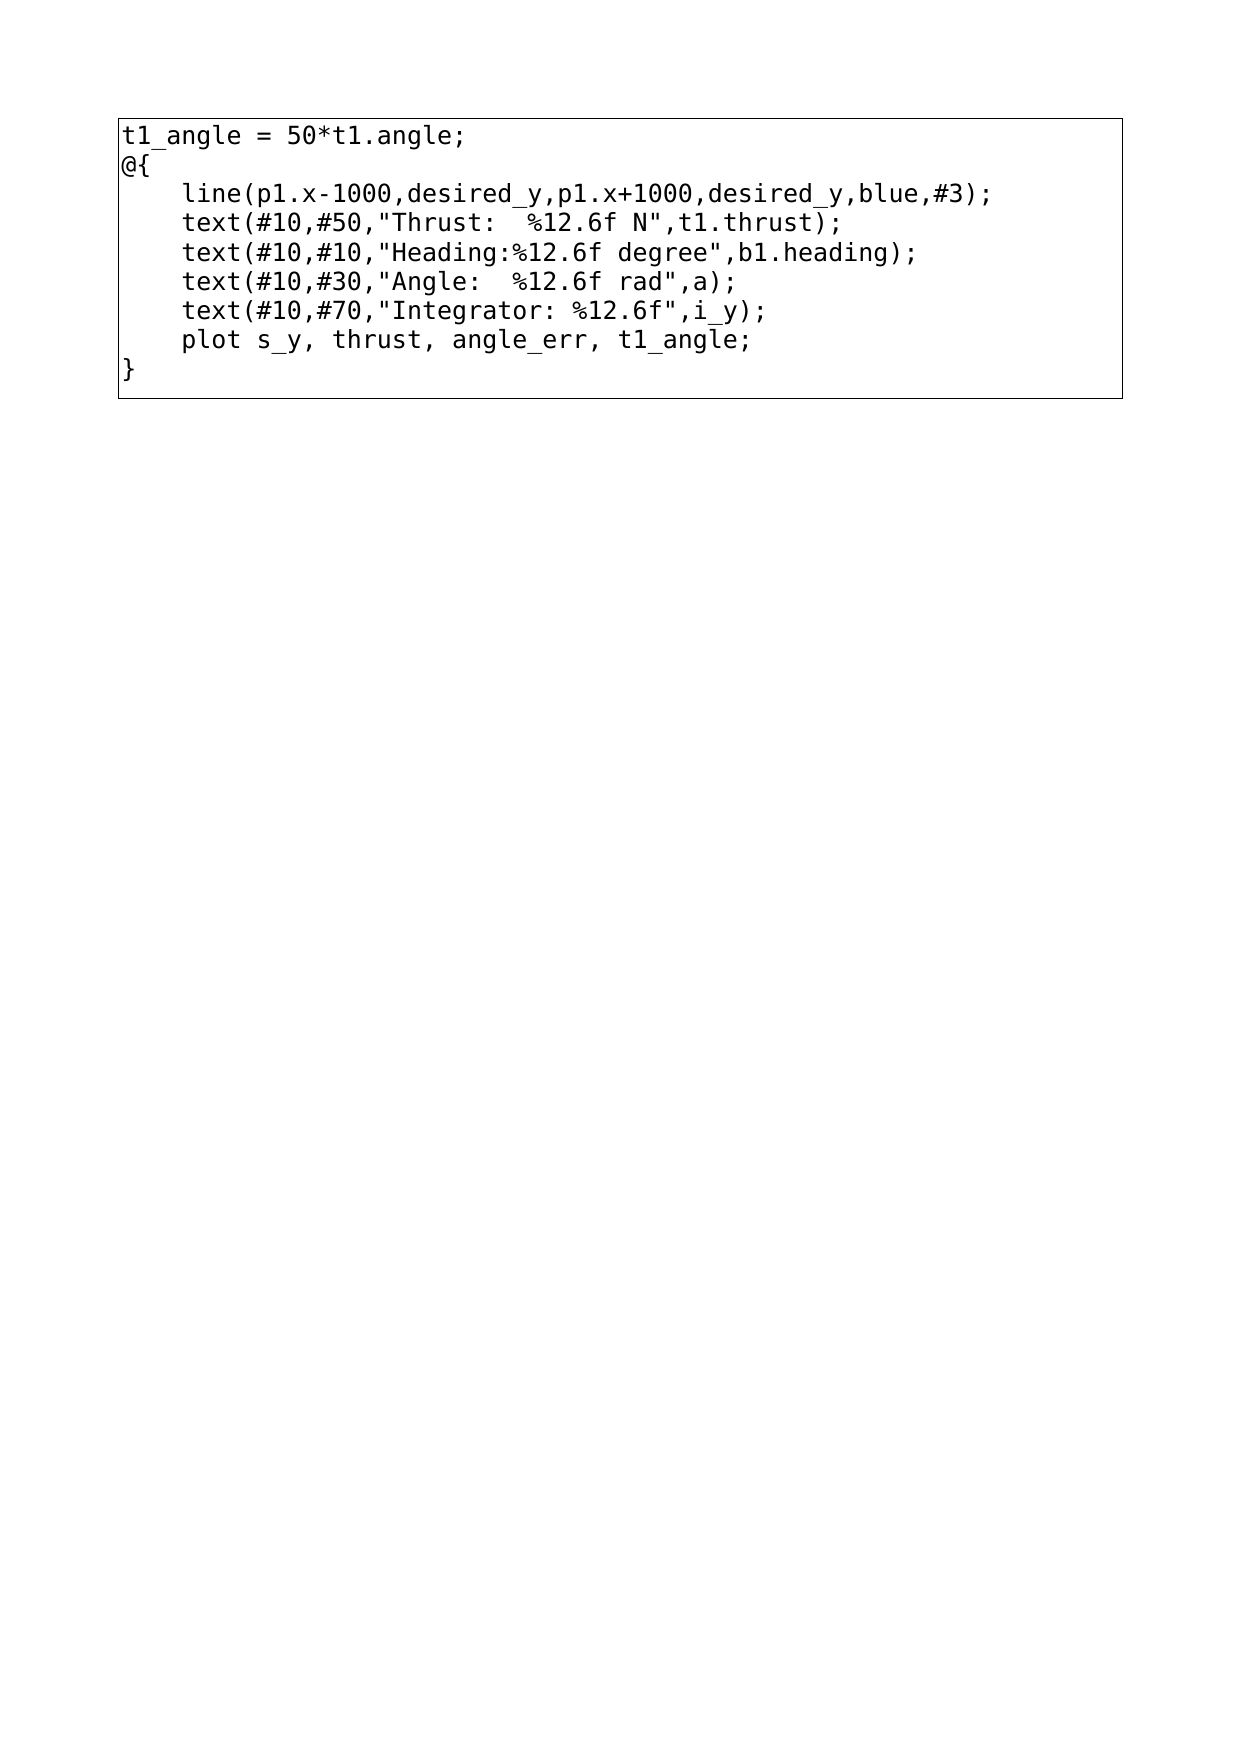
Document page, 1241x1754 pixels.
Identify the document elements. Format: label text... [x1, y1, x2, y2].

table_header t1_angle = 50*t1.angle; @{ line(p1.x-1000,desired_y,p1.x+1000,desired_y,blue,#3); text(#10,#50,"Thrust: %12.6f N",t1.thrust); text(#10,#10,"Heading:%12.6f degree",b1.heading); text(#10,#30,"Angle: %12.6f rad",a); text(#10,#70,"Integrator: %12.6f",i_y); plot s_y, thrust, angle_err, t1_angle; } [119, 119, 1122, 398]
